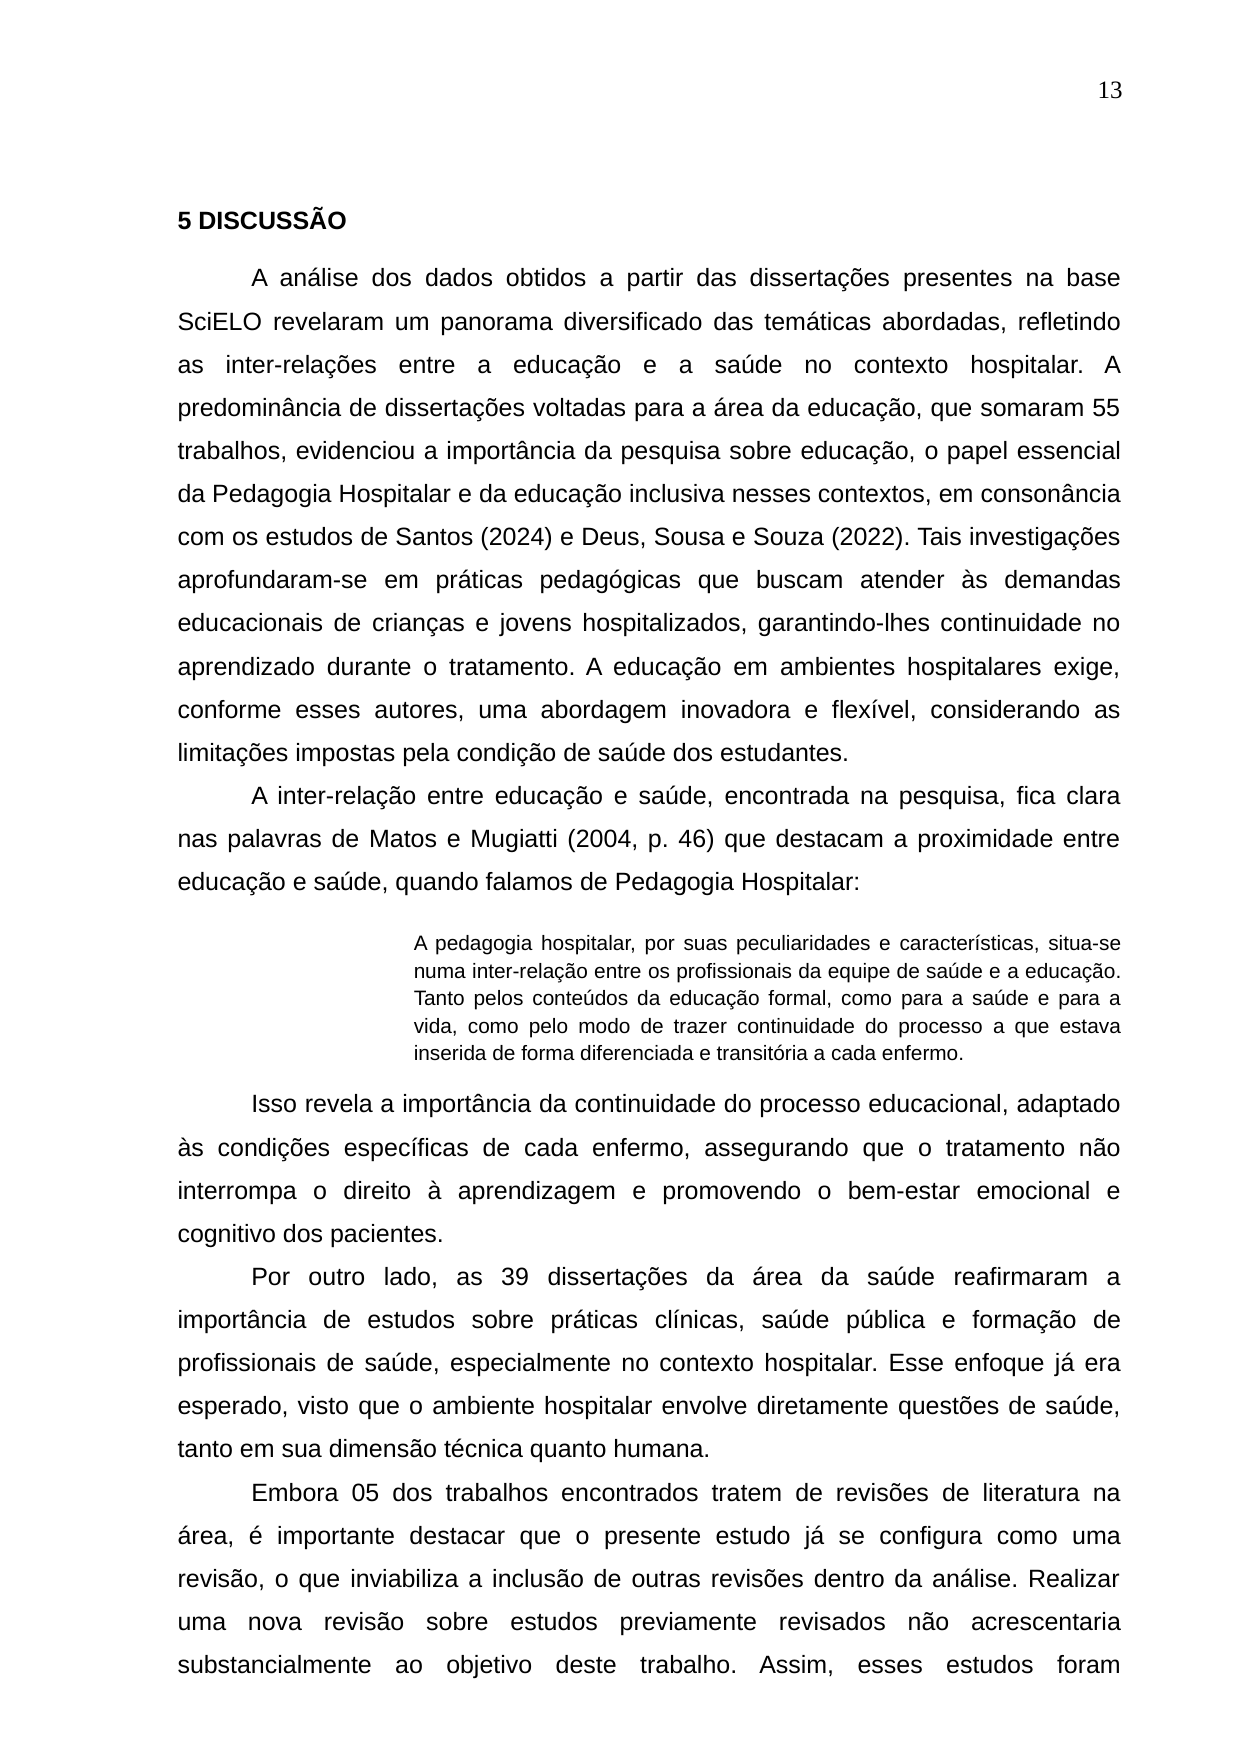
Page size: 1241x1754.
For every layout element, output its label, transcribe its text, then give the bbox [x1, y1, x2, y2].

text A inter-relação entre educação e saúde, encontrada na pesquisa, fica clara nas palavras de Matos e Mugiatti (2004, p. 46) que destacam a proximidade entre educação e saúde, quando falamos de Pedagogia Hospitalar: [177, 781, 1122, 896]
text A análise dos dados obtidos a partir das dissertações presentes na base SciELO revelaram um panorama diversificado das temáticas abordadas, refletindo as inter-relações entre a educação e a saúde no contexto hospitalar. A predominância de dissertações voltadas para a área da educação, que somaram 55 trabalhos, evidenciou a importância da pesquisa sobre educação, o papel essencial da Pedagogia Hospitalar e da educação inclusiva nesses contextos, em consonância com os estudos de Santos (2024) e Deus, Sousa e Souza (2022). Tais investigações aprofundaram-se em práticas pedagógicas que buscam atender às demandas educacionais de crianças e jovens hospitalizados, garantindo-lhes continuidade no aprendizado durante o tratamento. A educação em ambientes hospitalares exige, conforme esses autores, uma abordagem inovadora e flexível, considerando as limitações impostas pela condição de saúde dos estudantes. [177, 263, 1122, 767]
text Por outro lado, as 39 dissertações da área da saúde reafirmaram a importância de estudos sobre práticas clínicas, saúde pública e formação de profissionais de saúde, especialmente no contexto hospitalar. Esse enfoque já era esperado, visto que o ambiente hospitalar envolve diretamente questões de saúde, tanto em sua dimensão técnica quanto humana. [177, 1262, 1122, 1463]
text A pedagogia hospitalar, por suas peculiaridades e características, situa-se numa inter-relação entre os profissionais da equipe de saúde e a educação. Tanto pelos conteúdos da educação formal, como para a saúde e para a vida, como pelo modo de trazer continuidade do processo a que estava inserida de forma diferenciada e transitória a cada enfermo. [413, 931, 1122, 1065]
text Embora 05 dos trabalhos encontrados tratem de revisões de literatura na área, é importante destacar que o presente estudo já se configura como uma revisão, o que inviabiliza a inclusão de outras revisões dentro da análise. Realizar uma nova revisão sobre estudos previamente revisados não acrescentaria substancialmente ao objetivo deste trabalho. Assim, esses estudos foram [177, 1478, 1122, 1679]
text 5 DISCUSSÃO [177, 206, 1122, 235]
text Isso revela a importância da continuidade do processo educacional, adaptado às condições específicas de cada enfermo, assegurando que o tratamento não interrompa o direito à aprendizagem e promovendo o bem-estar emocional e cognitivo dos pacientes. [177, 1089, 1122, 1248]
